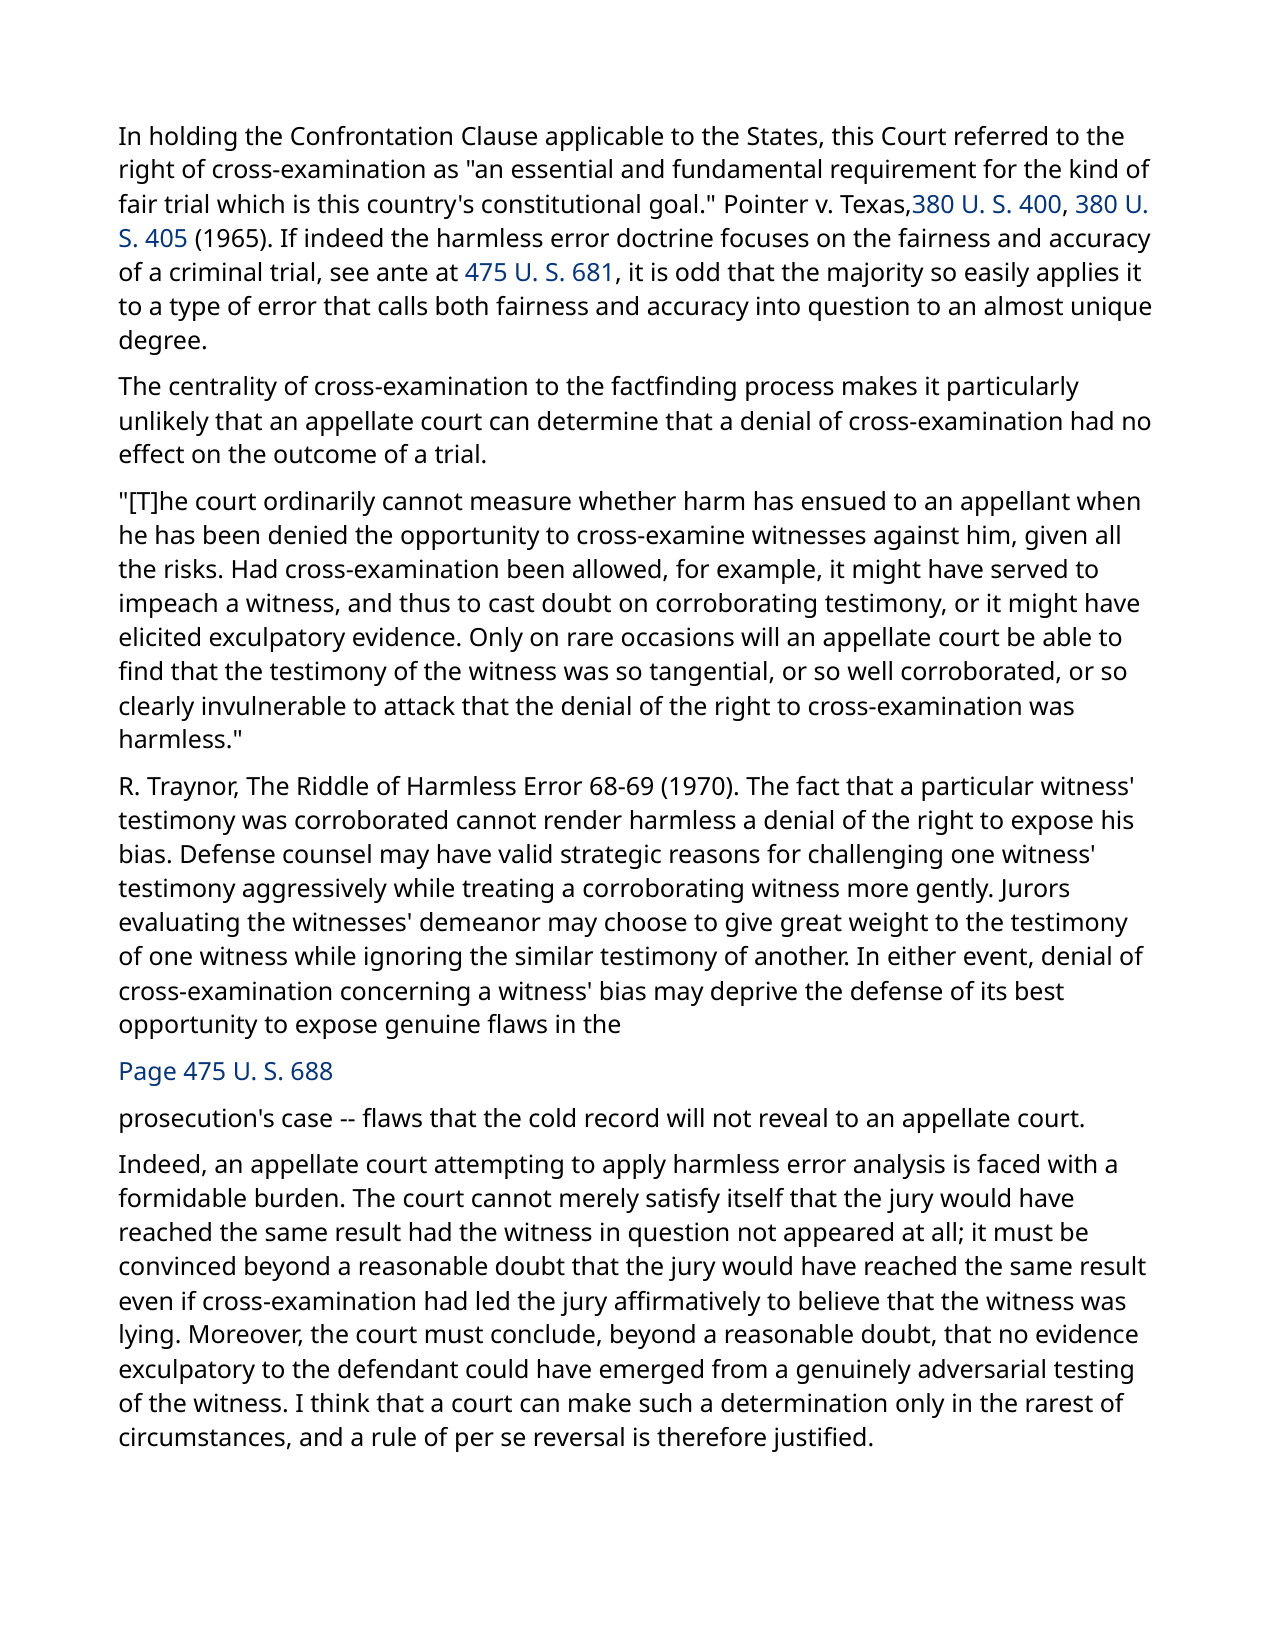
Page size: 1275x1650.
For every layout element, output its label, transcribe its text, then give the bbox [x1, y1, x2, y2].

text In holding the Confrontation Clause applicable to the States, this Court referred to the right of cross-examination as "an essential and fundamental requirement for the kind of fair trial which is this country's constitutional goal." Pointer v. Texas,380 U. S. 400, 380 U. S. 405 (1965). If indeed the harmless error doctrine focuses on the fairness and accuracy of a criminal trial, see ante at 475 U. S. 681, it is odd that the majority so easily applies it to a type of error that calls both fairness and accuracy into question to an almost unique degree. [118, 118, 1157, 357]
text prosecution's case -- flaws that the cold record will not reveal to an appellate court. [118, 1100, 1157, 1134]
text R. Traynor, The Riddle of Harmless Error 68-69 (1970). The fact that a particular witness' testimony was corroborated cannot render harmless a denial of the right to expose his bias. Defense counsel may have valid strategic reasons for challenging one witness' testimony aggressively while treating a corroborating witness more gently. Jurors evaluating the witnesses' demeanor may choose to give great weight to the testimony of one witness while ignoring the similar testimony of another. In either event, denial of cross-examination concerning a witness' bias may deprive the defense of its best opportunity to expose genuine flaws in the [118, 769, 1157, 1041]
text Page 475 U. S. 688 [118, 1054, 1157, 1088]
text Indeed, an appellate court attempting to apply harmless error analysis is faced with a formidable burden. The court cannot merely satisfy itself that the jury would have reached the same result had the witness in question not appeared at all; it must be convinced beyond a reasonable doubt that the jury would have reached the same result even if cross-examination had led the jury affirmatively to believe that the witness was lying. Moreover, the court must conclude, beyond a reasonable doubt, that no evidence exculpatory to the defendant could have emerged from a genuinely adversarial testing of the witness. I think that a court can make such a determination only in the rarest of circumstances, and a rule of per se reversal is therefore justified. [118, 1147, 1157, 1453]
text The centrality of cross-examination to the factfinding process makes it particularly unlikely that an appellate court can determine that a denial of cross-examination had no effect on the outcome of a trial. [118, 369, 1157, 471]
text "[T]he court ordinarily cannot measure whether harm has ensued to an appellant when he has been denied the opportunity to cross-examine witnesses against him, given all the risks. Had cross-examination been allowed, for example, it might have served to impeach a witness, and thus to cast doubt on corroborating testimony, or it might have elicited exculpatory evidence. Only on rare occasions will an appellate court be able to find that the testimony of the witness was so tangential, or so well corroborated, or so clearly invulnerable to attack that the denial of the right to cross-examination was harmless." [118, 484, 1157, 756]
